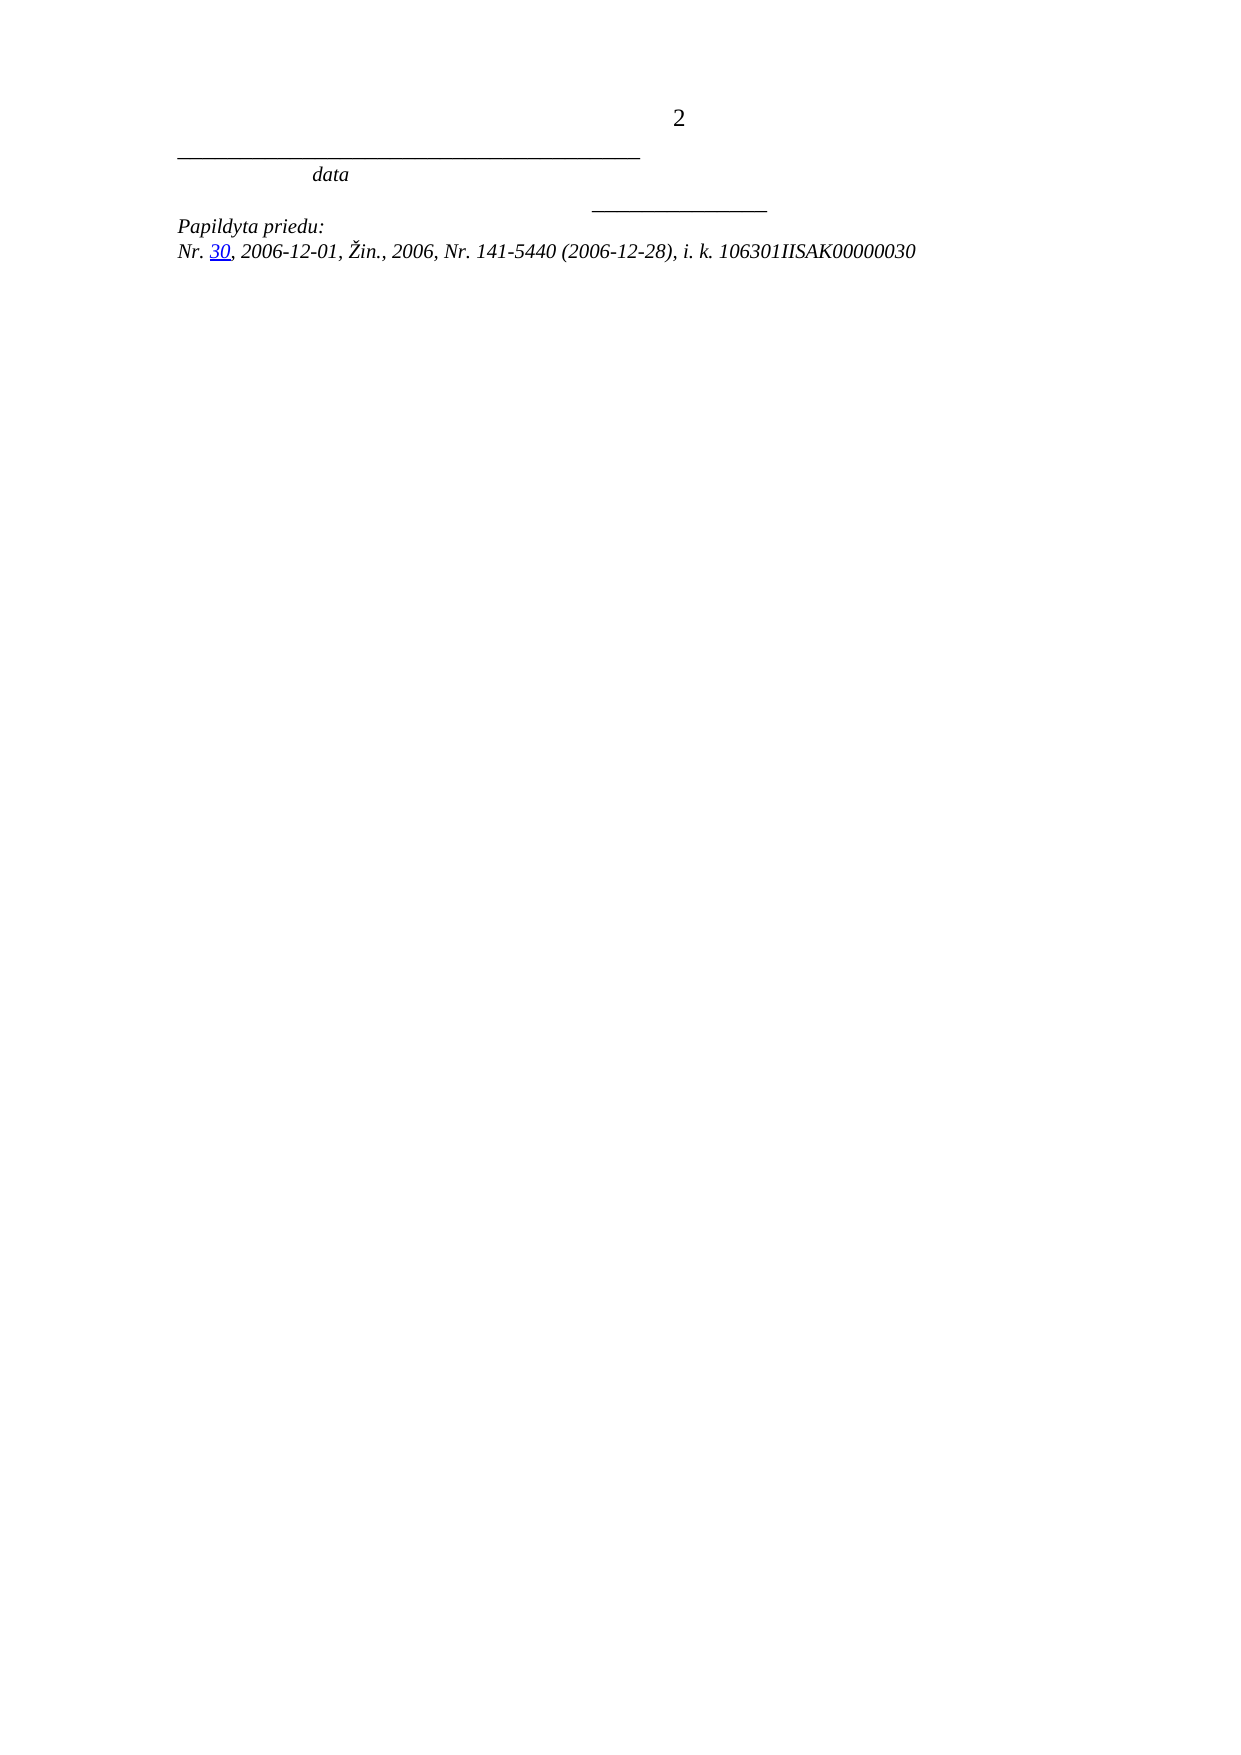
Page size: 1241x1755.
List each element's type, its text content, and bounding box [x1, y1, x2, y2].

text Nr. 30, 2006-12-01, Žin., 2006, Nr. 141-5440 (2006-12-28), i. k. 106301IISAK00000030 [177, 238, 1181, 263]
text _____________________________________ [177, 133, 1181, 162]
text data [238, 162, 1181, 186]
text Papildyta priedu: [177, 214, 1181, 238]
text ______________ [177, 186, 1181, 214]
